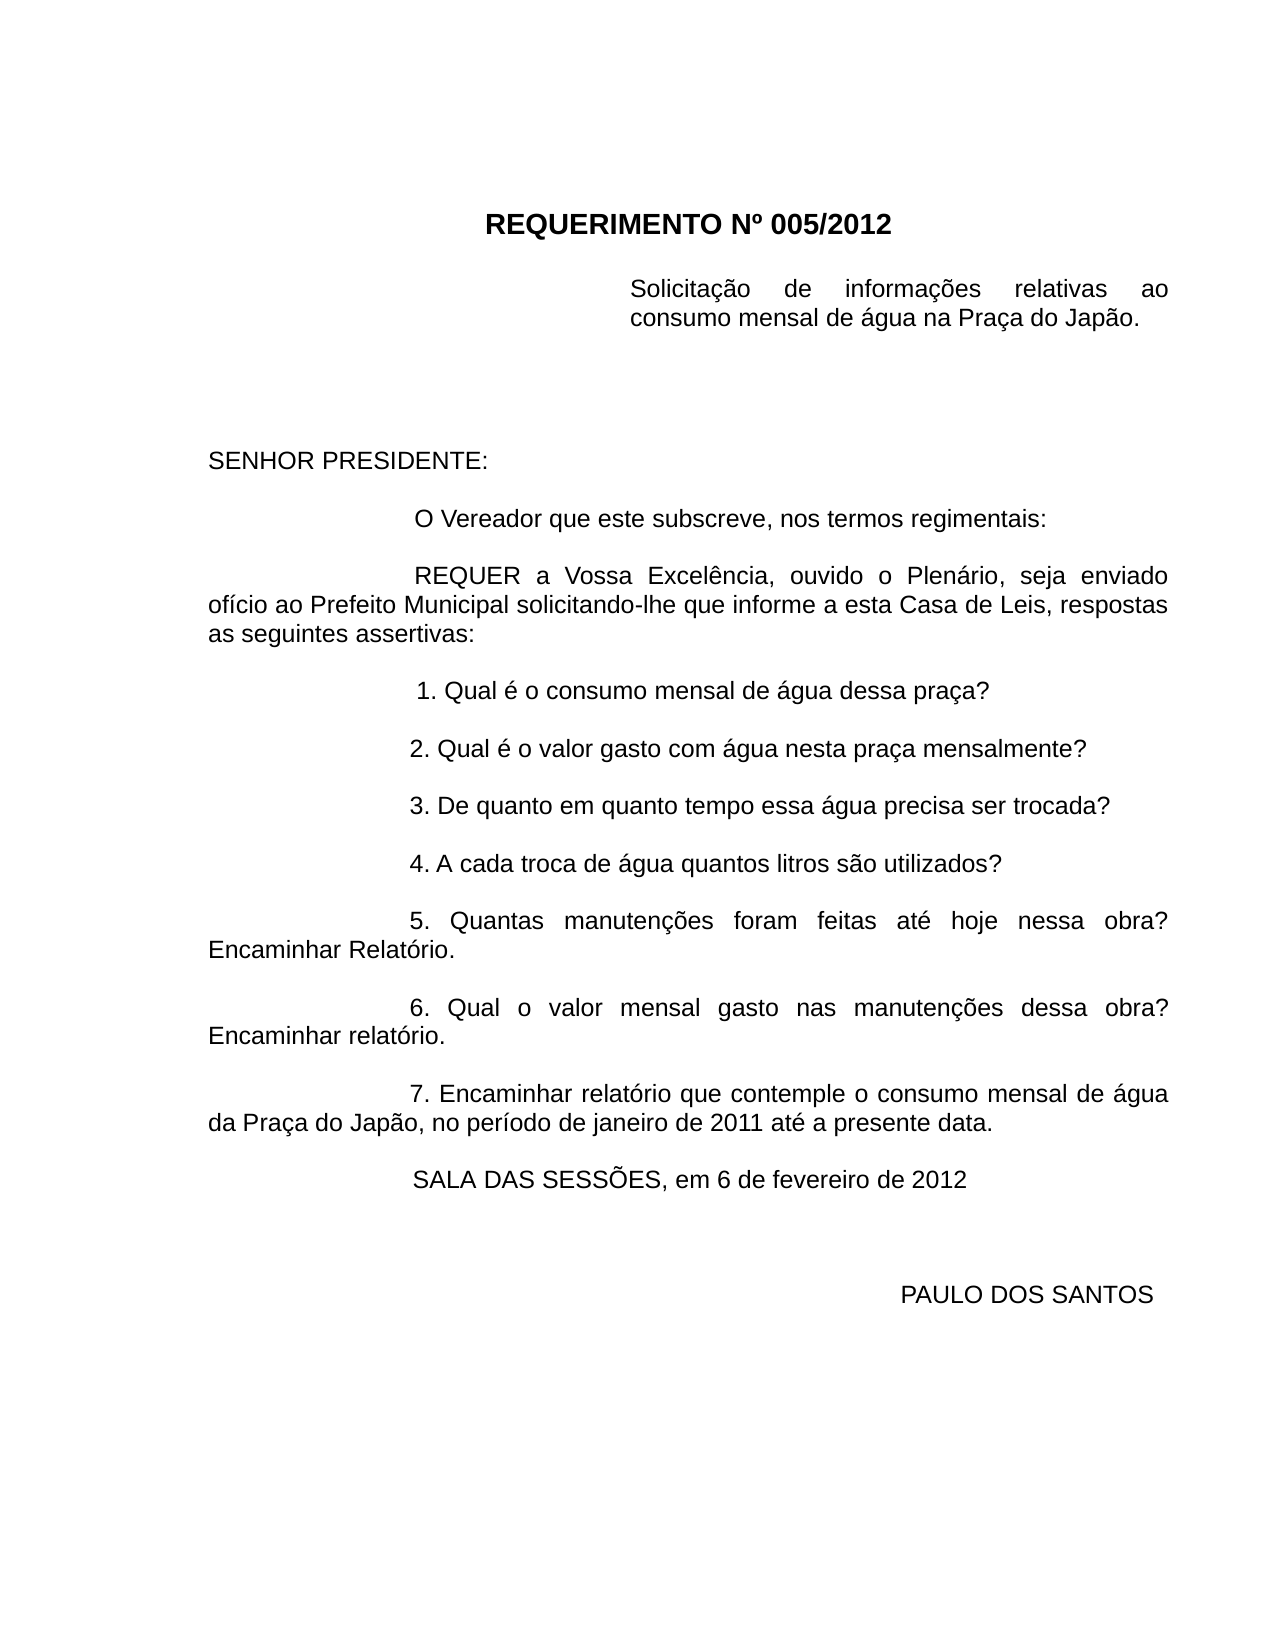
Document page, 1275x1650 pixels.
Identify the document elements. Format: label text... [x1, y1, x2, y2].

text SENHOR PRESIDENTE: [208, 446, 1169, 475]
text 5. Quantas manutenções foram feitas até hoje nessa obra?Encaminhar Relatório. [208, 906, 1169, 964]
text REQUERIMENTO Nº 005/2012 [208, 207, 1169, 240]
text SALA DAS SESSÕES, em 6 de fevereiro de 2012 [208, 1165, 1169, 1194]
text 7. Encaminhar relatório que contemple o consumo mensal de água da Praça do Japão, no período de janeiro de 2011 até a presente data. [208, 1079, 1169, 1136]
text 1. Qual é o consumo mensal de água dessa praça? [208, 676, 1169, 705]
text PAULO DOS SANTOS [208, 1280, 1169, 1309]
text O Vereador que este subscreve, nos termos regimentais: [208, 504, 1169, 532]
text 4. A cada troca de água quantos litros são utilizados? [208, 849, 1169, 877]
text 3. De quanto em quanto tempo essa água precisa ser trocada? [208, 791, 1169, 820]
text Solicitação de informações relativas ao consumo mensal de água na Praça do Japão. [630, 274, 1169, 331]
text REQUER a Vossa Excelência, ouvido o Plenário, seja enviado ofício ao Prefeito Municipal solicitando-lhe que informe a esta Casa de Leis, respostas as seguintes assertivas: [208, 561, 1169, 647]
text 2. Qual é o valor gasto com água nesta praça mensalmente? [208, 734, 1169, 762]
text 6. Qual o valor mensal gasto nas manutenções dessa obra? Encaminhar relatório. [208, 992, 1169, 1050]
